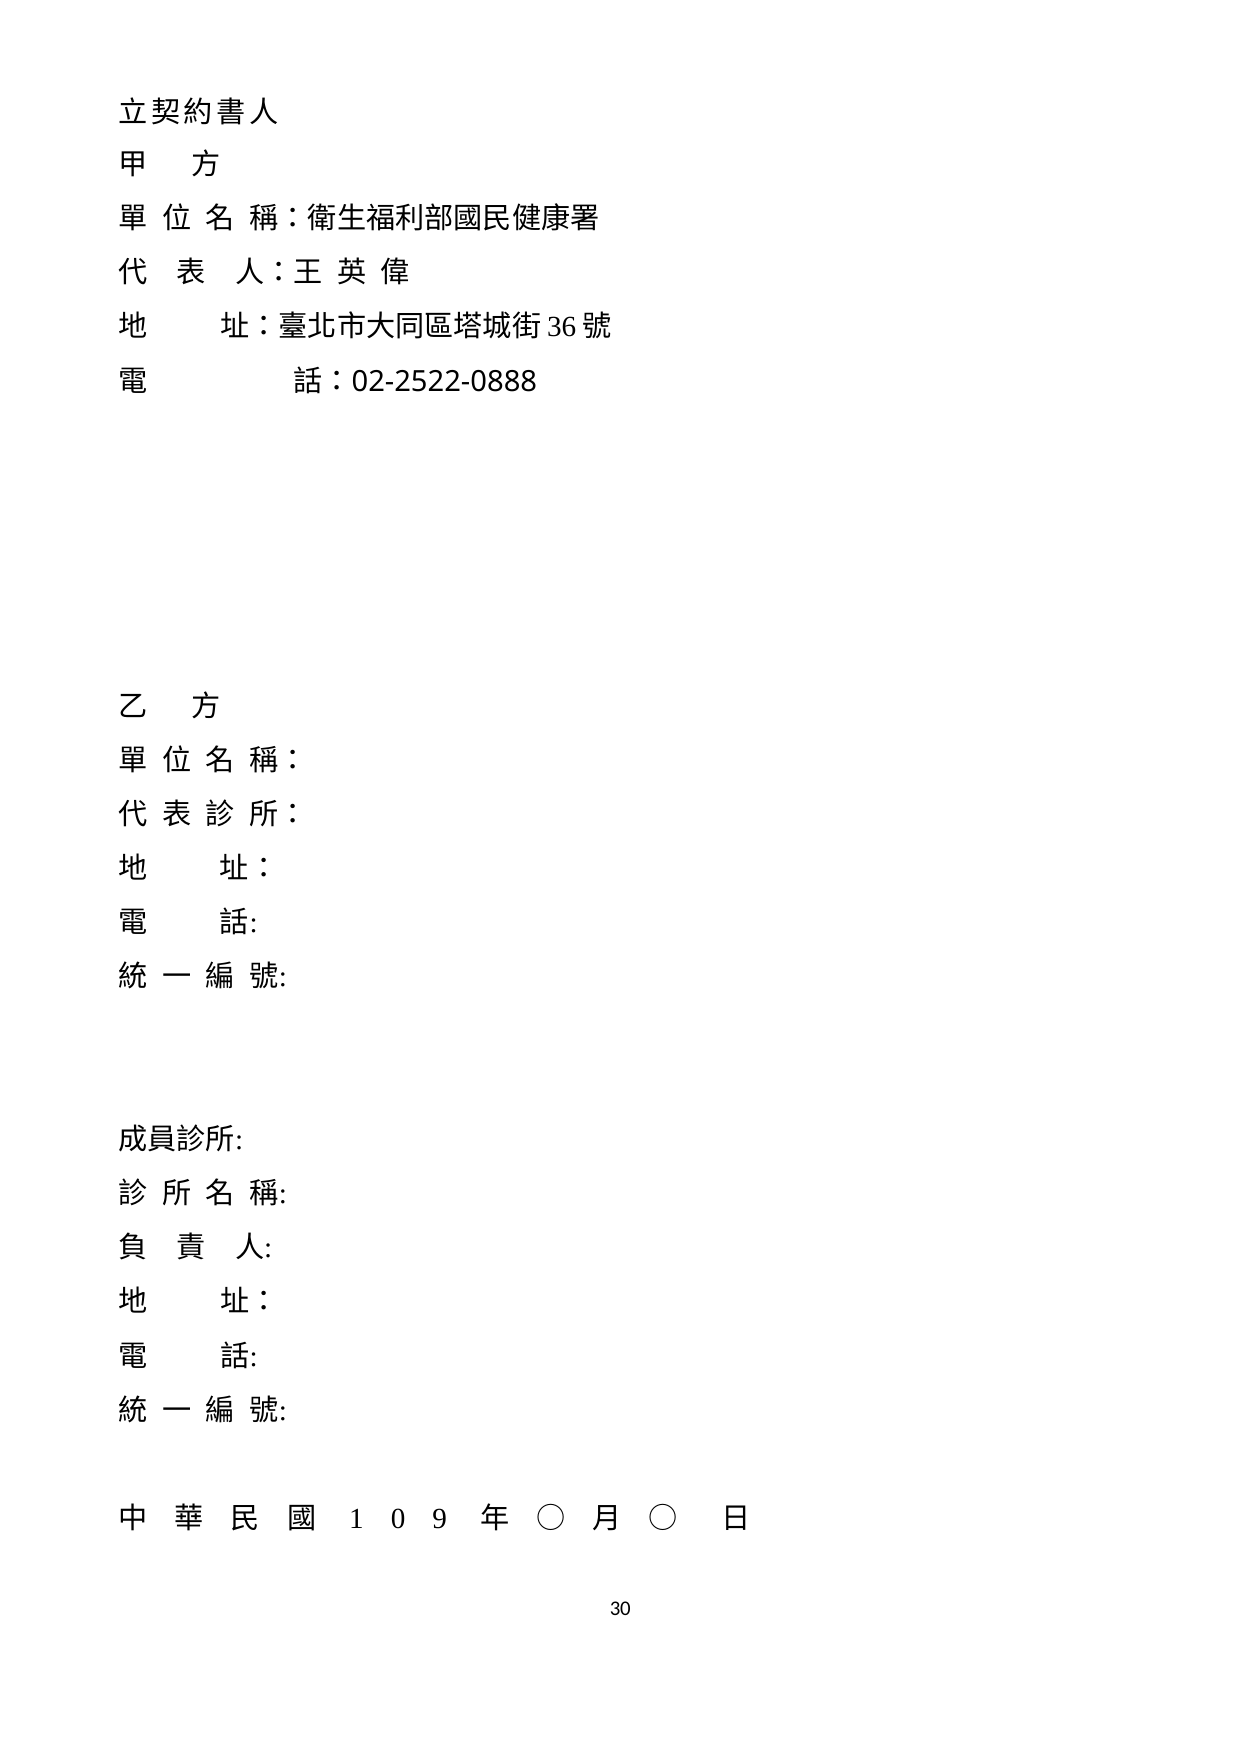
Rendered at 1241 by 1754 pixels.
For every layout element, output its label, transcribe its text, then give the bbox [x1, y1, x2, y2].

text 代表診所： [118, 781, 1122, 835]
text 代表人：王 英 偉 [118, 239, 1122, 293]
text 地址：臺北市大同區塔城街36號 [118, 293, 1122, 348]
text 統一編號: [118, 1377, 1122, 1431]
text 電 話：02-2522-0888 [118, 348, 1122, 402]
text 診所名稱: [118, 1160, 1122, 1214]
text 成員診所: [118, 1106, 1122, 1160]
text 中華民國109年○月○ 日 [118, 1485, 1122, 1539]
text 單位名稱：衛生福利部國民健康署 [118, 185, 1122, 239]
text 電話: [118, 889, 1122, 943]
text 立契約書人 [118, 89, 1122, 131]
text 甲方 [118, 131, 1122, 185]
text 地址： [118, 835, 1122, 889]
text 地址： [118, 1268, 1122, 1323]
text 統一編號: [118, 943, 1122, 998]
text 單位名稱： [118, 727, 1122, 781]
text 乙方 [118, 673, 1122, 727]
text 電話: [118, 1323, 1122, 1377]
text 負責人: [118, 1214, 1122, 1268]
